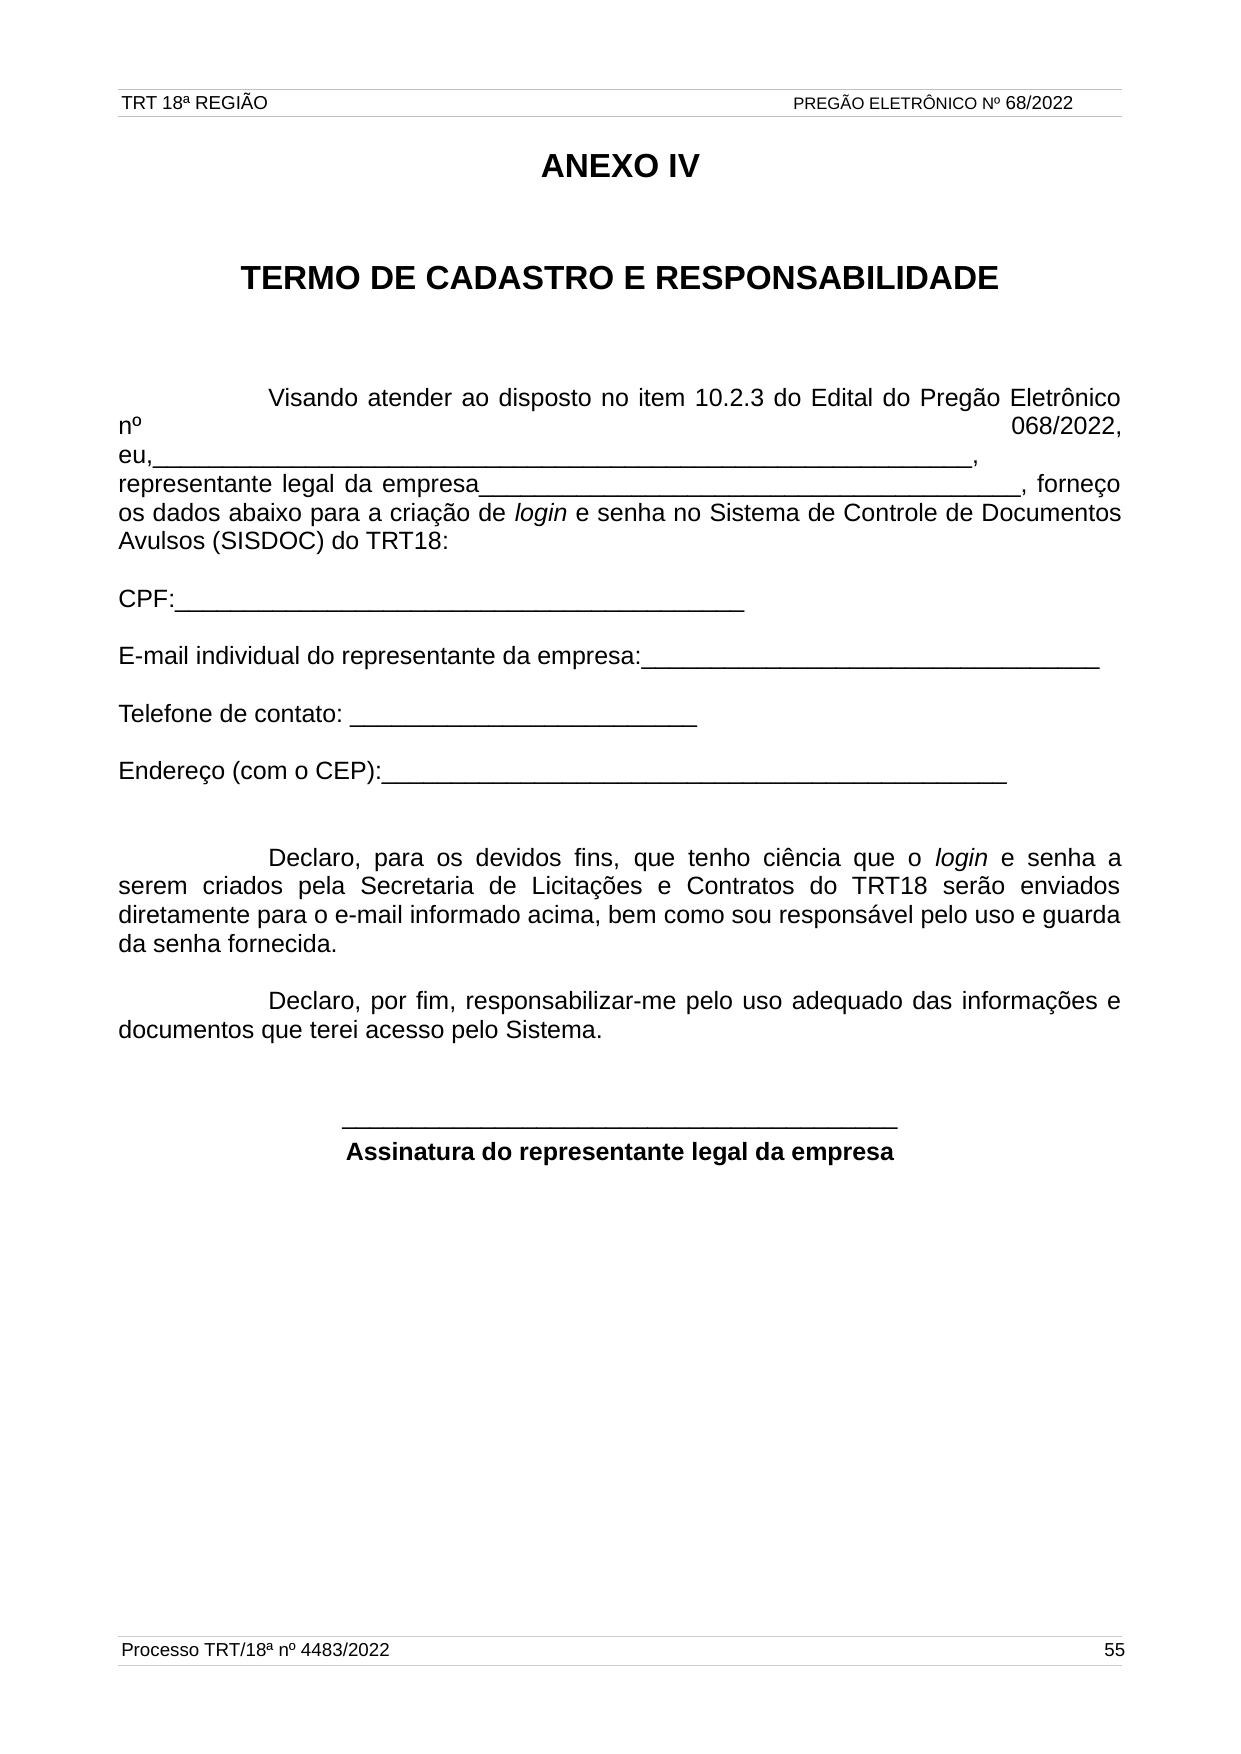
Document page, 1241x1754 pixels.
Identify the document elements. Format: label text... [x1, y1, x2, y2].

text Endereço (com o CEP):_____________________________________________ [118, 756, 1122, 785]
text ANEXO IV [118, 146, 1122, 184]
text E-mail individual do representante da empresa:_________________________________ [118, 641, 1122, 670]
text ________________________________________ [118, 1101, 1122, 1130]
text Assinatura do representante legal da empresa [118, 1130, 1122, 1166]
text CPF:_________________________________________ [118, 584, 1122, 613]
text Declaro, para os devidos fins, que tenho ciência que o login e senha a serem criados pela Secretaria de Licitações e Contratos do TRT18 serão enviados diretamente para o e-mail informado acima, bem como sou responsável pelo uso e guarda da senha fornecida. [118, 843, 1122, 958]
text Visando atender ao disposto no item 10.2.3 do Edital do Pregão Eletrônico nº 068/2022, eu,___________________________________________________________, representante legal da empresa_______________________________________, forneço os dados abaixo para a criação de login e senha no Sistema de Controle de Documentos Avulsos (SISDOC) do TRT18: [118, 383, 1122, 555]
text TERMO DE CADASTRO E RESPONSABILIDADE [118, 258, 1122, 296]
text Telefone de contato: _________________________ [118, 699, 1122, 728]
text Declaro, por fim, responsabilizar-me pelo uso adequado das informações e documentos que terei acesso pelo Sistema. [118, 986, 1122, 1044]
